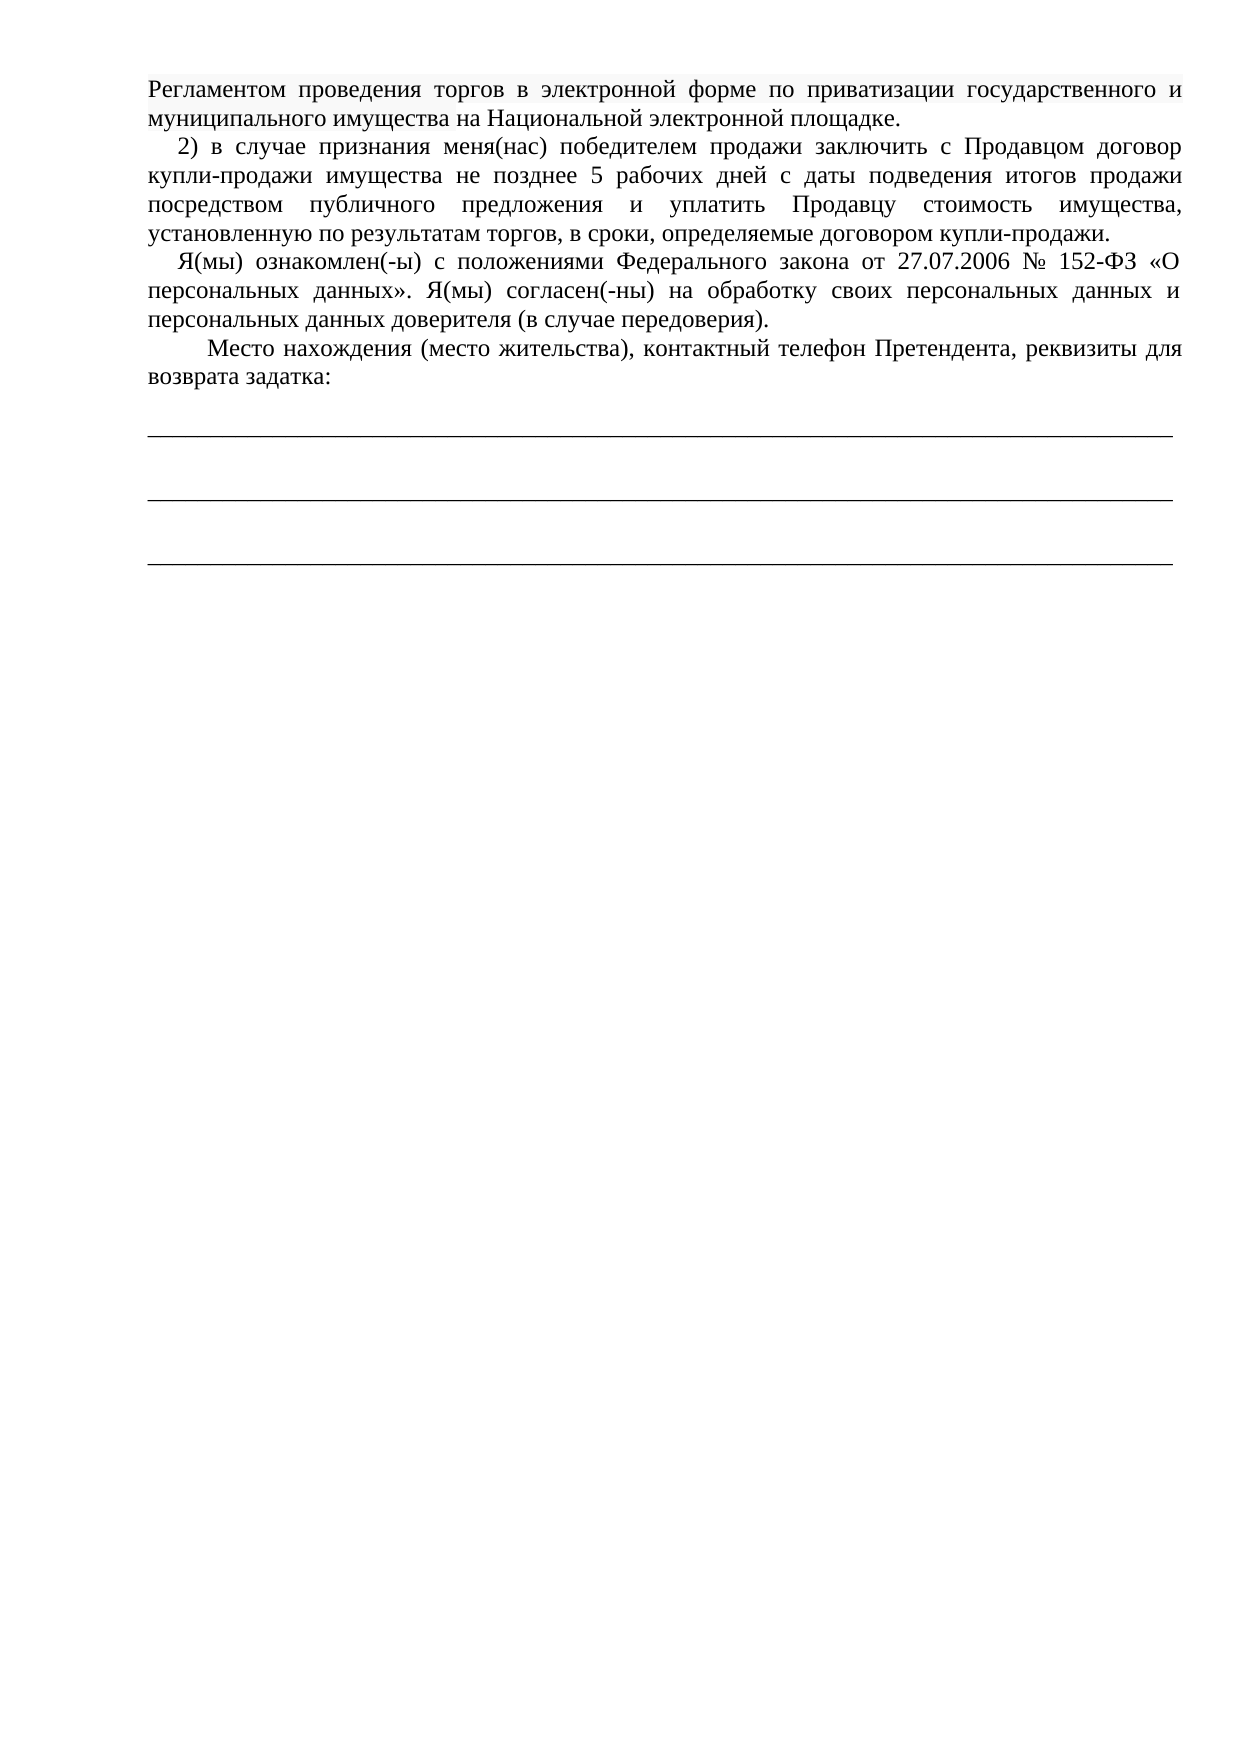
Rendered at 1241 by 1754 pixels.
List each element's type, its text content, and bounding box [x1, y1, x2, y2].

text __________________________________________________________________________________ [148, 475, 1183, 504]
text Регламентом проведения торгов в электронной форме по приватизации государственного и муниципального имущества на Национальной электронной площадке. [148, 74, 1183, 131]
text __________________________________________________________________________________ [148, 539, 1183, 568]
text __________________________________________________________________________________ [148, 411, 1183, 440]
text Место нахождения (место жительства), контактный телефон Претендента, реквизиты для возврата задатка: [148, 333, 1183, 390]
text Я(мы) ознакомлен(-ы) с положениями Федерального закона от 27.07.2006 № 152-ФЗ «О персональных данных». Я(мы) согласен(-ны) на обработку своих персональных данных и персональных данных доверителя (в случае передоверия). [148, 246, 1181, 333]
text 2) в случае признания меня(нас) победителем продажи заключить с Продавцом договор купли-продажи имущества не позднее 5 рабочих дней с даты подведения итогов продажи посредством публичного предложения и уплатить Продавцу стоимость имущества, установленную по результатам торгов, в сроки, определяемые договором купли-продажи. [148, 131, 1183, 246]
